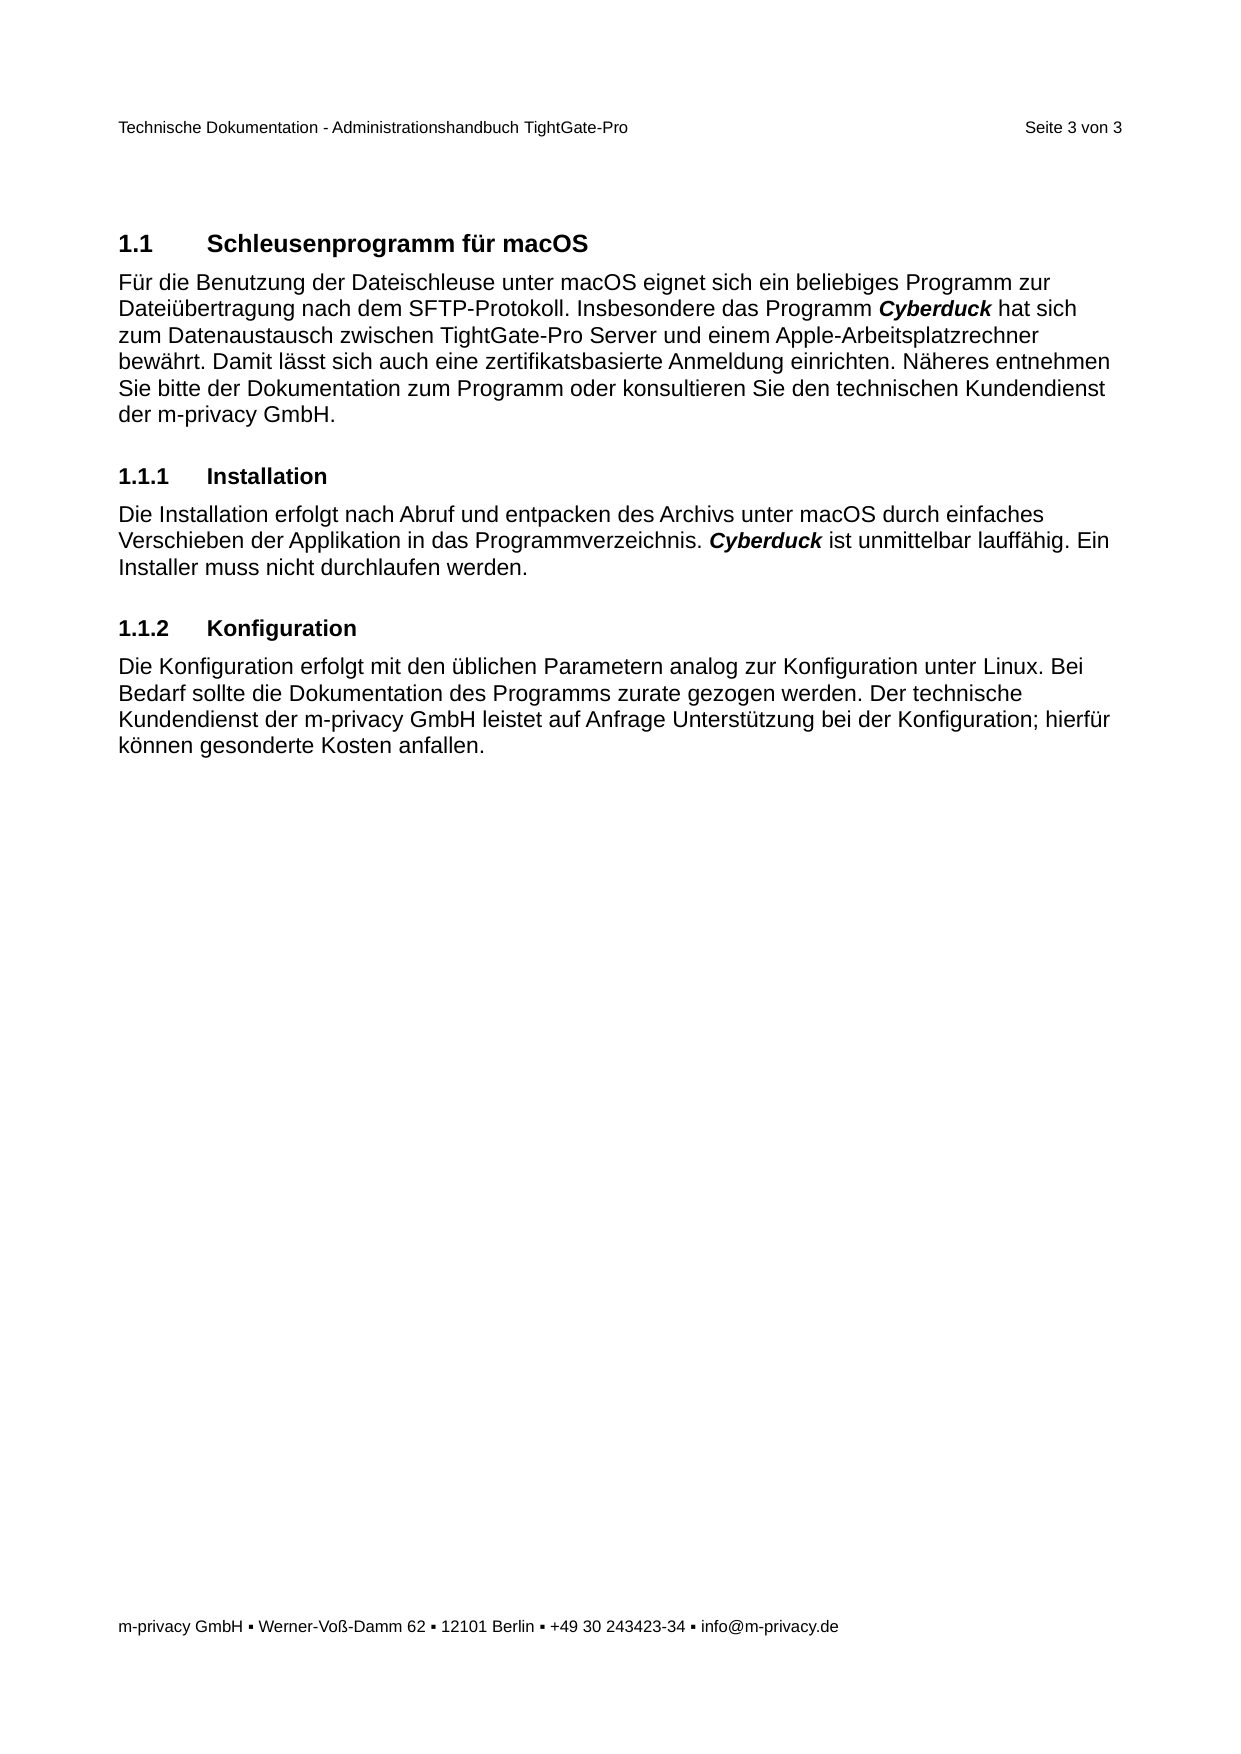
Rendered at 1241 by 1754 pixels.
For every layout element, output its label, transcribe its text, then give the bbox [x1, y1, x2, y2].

text Die Installation erfolgt nach Abruf und entpacken des Archivs unter macOS durch einfaches Verschieben der Applikation in das Programmverzeichnis. Cyberduck ist unmittelbar lauffähig. Ein Installer muss nicht durchlaufen werden. [118, 501, 1122, 580]
subtitle Installation [118, 463, 1122, 489]
subtitle Konfiguration [118, 615, 1122, 642]
subtitle Schleusenprogramm für macOS [118, 228, 1122, 257]
text Für die Be­nutzung der Dateischleuse unter macOS eignet sich ein beliebiges Programm zur Dateiübertragung nach dem SFTP-Protokoll. Insbesondere das Programm Cyberduck hat sich zum Datenaustausch zwischen TightGate-Pro Server und einem Apple-Arbeitsplatzrechner bewährt. Damit lässt sich auch eine zertifikatsbasierte Anmeldung einrichten. Näheres entnehmen Sie bitte der Dokumentation zum Programm oder konsultieren Sie den technischen Kundendienst der m-privacy GmbH. [118, 269, 1122, 427]
text Die Konfiguration erfolgt mit den üblichen Parametern analog zur Konfiguration unter Linux. Bei Bedarf sollte die Dokumentation des Programms zurate gezogen werden. Der technische Kundendienst der m-privacy GmbH leistet auf Anfrage Unterstützung bei der Konfiguration; hierfür können gesonderte Kosten anfallen. [118, 653, 1122, 759]
